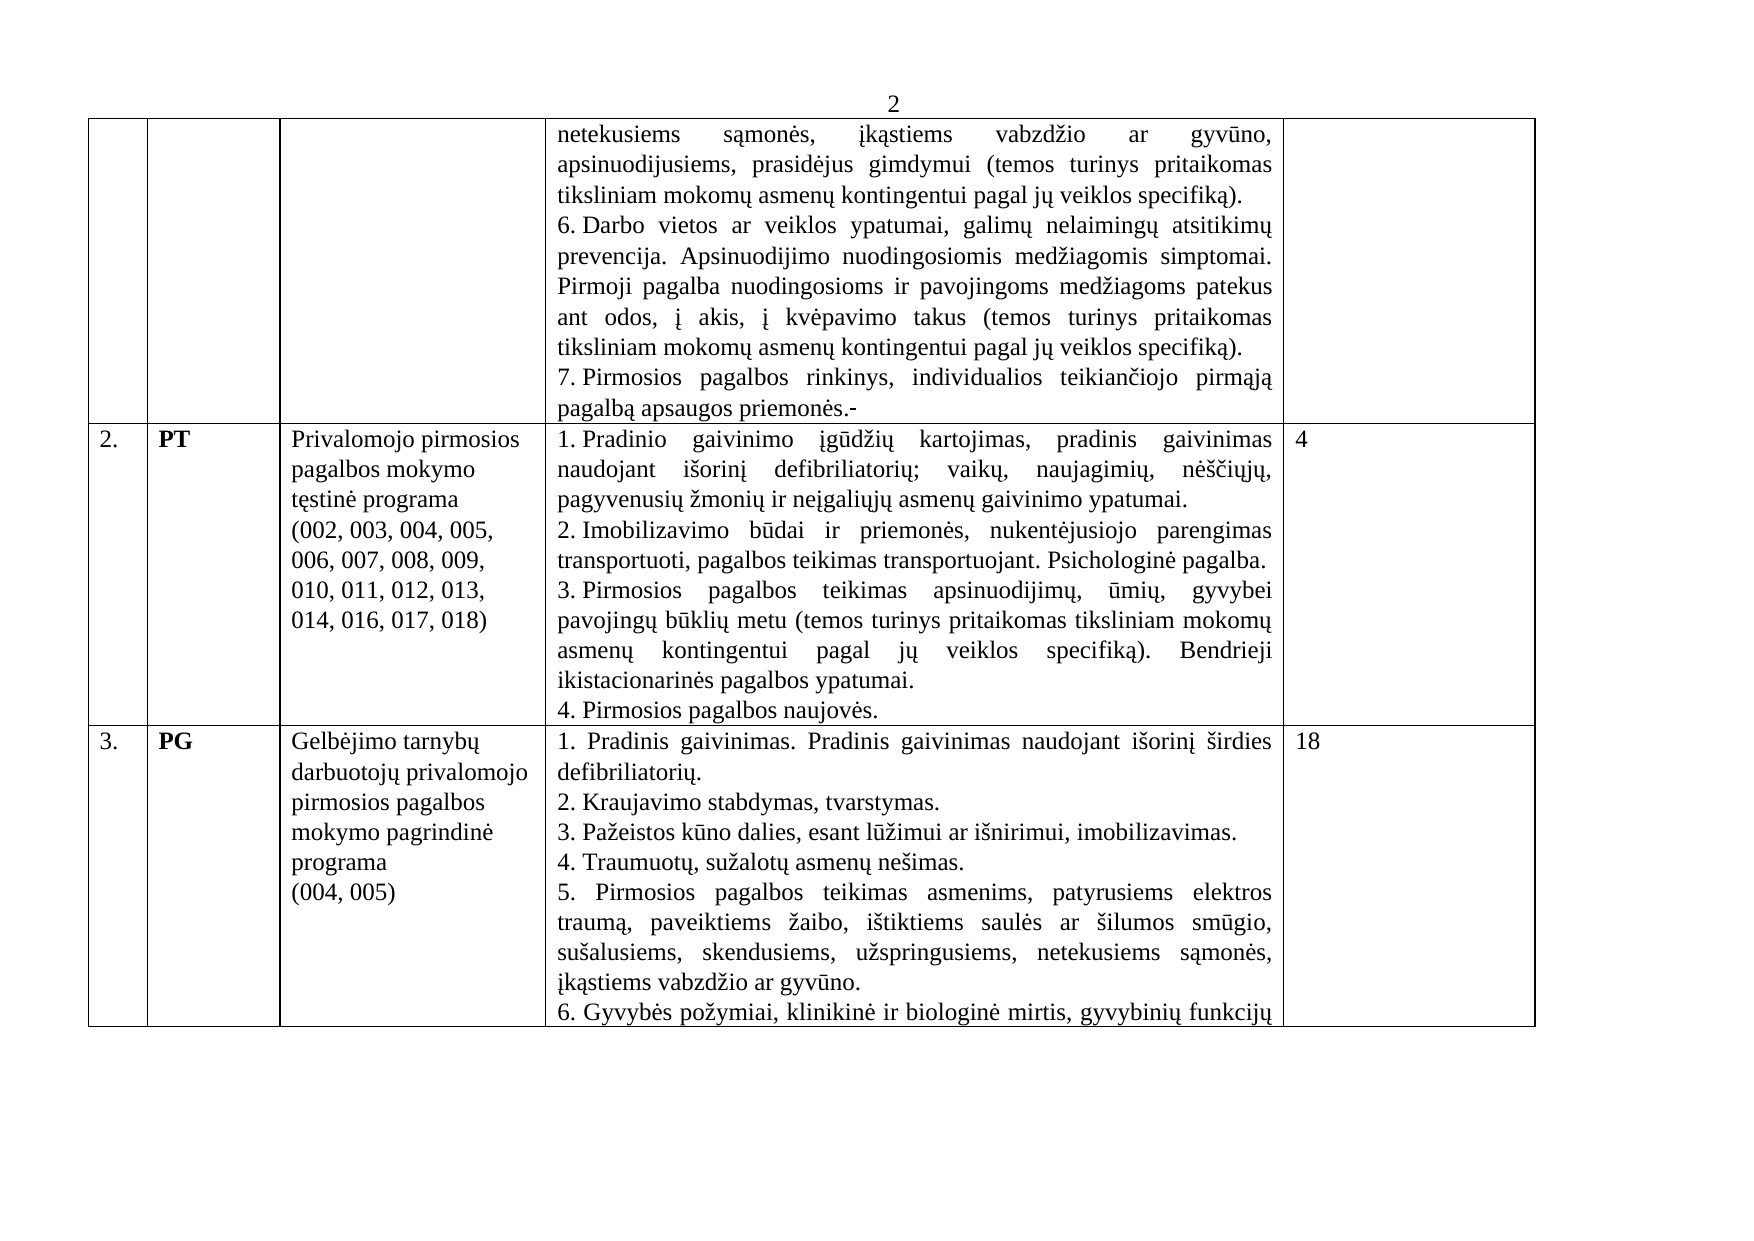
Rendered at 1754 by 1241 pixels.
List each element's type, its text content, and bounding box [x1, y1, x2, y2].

table_cell 18 [1284, 726, 1534, 1026]
table_cell [1284, 119, 1534, 423]
table_cell netekusiems sąmonės, įkąstiems vabzdžio ar gyvūno, apsinuodijusiems, prasidėjus gimdymui (temos turinys pritaikomas tiksliniam mokomų asmenų kontingentui pagal jų veiklos specifiką). 6. Darbo vietos ar veiklos ypatumai, galimų nelaimingų atsitikimų prevencija. Apsinuodijimo nuodingosiomis medžiagomis simptomai. Pirmoji pagalba nuodingosioms ir pavojingoms medžiagoms patekus ant odos, į akis, į kvėpavimo takus (temos turinys pritaikomas tiksliniam mokomų asmenų kontingentui pagal jų veiklos specifiką). 7. Pirmosios pagalbos rinkinys, individualios teikiančiojo pirmąją pagalbą apsaugos priemonės. [546, 119, 1283, 423]
table_cell [148, 119, 279, 423]
table_cell [281, 119, 545, 423]
table_cell Gelbėjimo tarnybų darbuotojų privalomojo pirmosios pagalbos mokymo pagrindinė programa (004, 005) [281, 726, 545, 1026]
table_cell 4 [1284, 424, 1534, 725]
table_cell 1. Pradinis gaivinimas. Pradinis gaivinimas naudojant išorinį širdies defibriliatorių. 2. Kraujavimo stabdymas, tvarstymas. 3. Pažeistos kūno dalies, esant lūžimui ar išnirimui, imobilizavimas. 4. Traumuotų, sužalotų asmenų nešimas. 5. Pirmosios pagalbos teikimas asmenims, patyrusiems elektros traumą, paveiktiems žaibo, ištiktiems saulės ar šilumos smūgio, sušalusiems, skendusiems, užspringusiems, netekusiems sąmonės, įkąstiems vabzdžio ar gyvūno. 6. Gyvybės požymiai, klinikinė ir biologinė mirtis, gyvybinių funkcijų [546, 726, 1283, 1026]
table_cell [89, 119, 147, 423]
table_cell PT [148, 424, 279, 725]
table_cell 2. [89, 424, 147, 725]
table_cell Privalomojo pirmosios pagalbos mokymo tęstinė programa (002, 003, 004, 005, 006, 007, 008, 009, 010, 011, 012, 013, 014, 016, 017, 018) [281, 424, 545, 725]
table_cell 3. [89, 726, 147, 1026]
table_cell PG [148, 726, 279, 1026]
table_cell 1. Pradinio gaivinimo įgūdžių kartojimas, pradinis gaivinimas naudojant išorinį defibriliatorių; vaikų, naujagimių, nėščiųjų, pagyvenusių žmonių ir neįgaliųjų asmenų gaivinimo ypatumai. 2. Imobilizavimo būdai ir priemonės, nukentėjusiojo parengimas transportuoti, pagalbos teikimas transportuojant. Psichologinė pagalba. 3. Pirmosios pagalbos teikimas apsinuodijimų, ūmių, gyvybei pavojingų būklių metu (temos turinys pritaikomas tiksliniam mokomų asmenų kontingentui pagal jų veiklos specifiką). Bendrieji ikistacionarinės pagalbos ypatumai. 4. Pirmosios pagalbos naujovės. [546, 424, 1283, 725]
